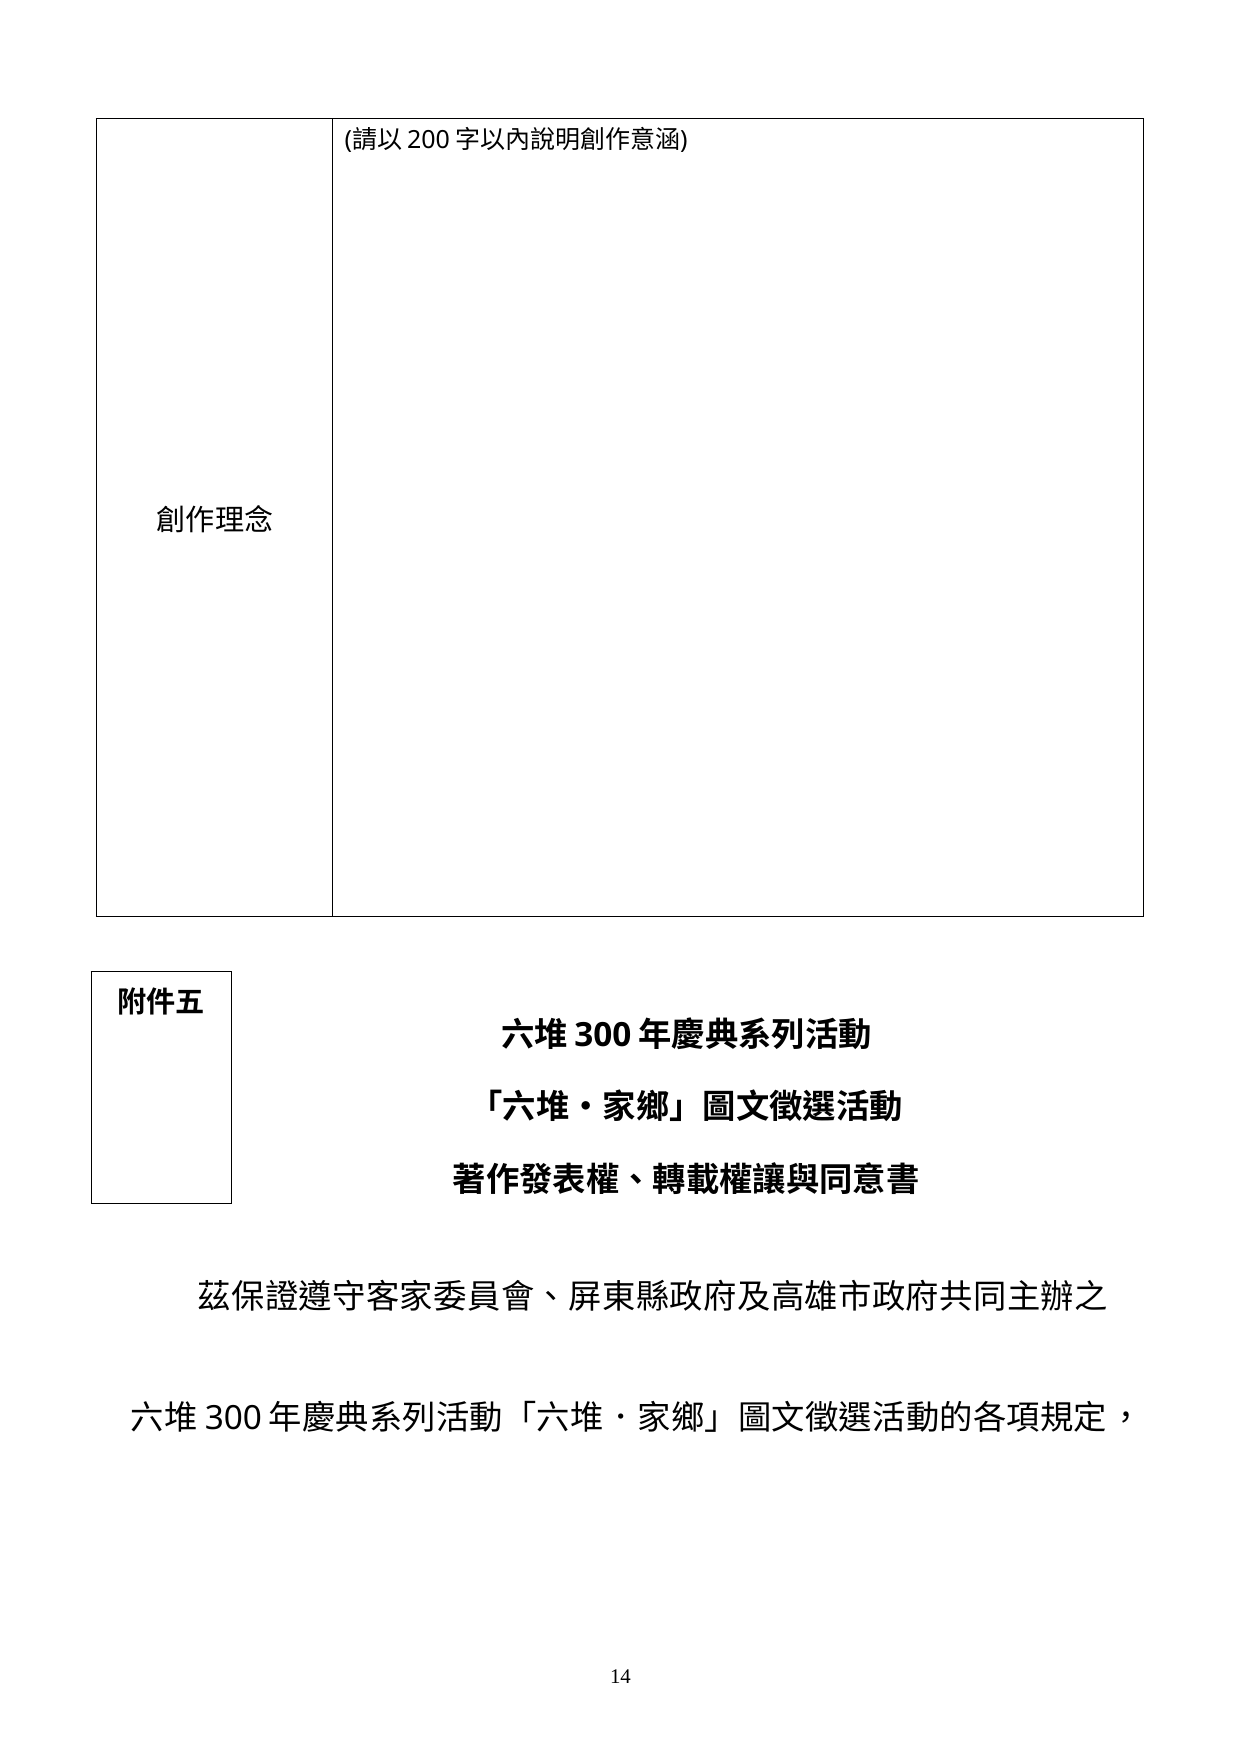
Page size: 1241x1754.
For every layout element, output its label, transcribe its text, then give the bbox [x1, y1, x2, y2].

text 附件五 [106, 979, 216, 1021]
text 「六堆‧家鄉」圖文徵選活動 [232, 1080, 1122, 1128]
text 六堆300年慶典系列活動 [232, 1007, 1122, 1056]
table_cell (請以200字以內說明創作意涵) [333, 119, 1143, 916]
text 著作發表權、轉載權讓與同意書 [232, 1152, 1122, 1201]
table_cell 創作理念 [97, 119, 332, 916]
text 茲保證遵守客家委員會、屏東縣政府及高雄市政府共同主辦之六堆300年慶典系列活動「六堆．家鄉」圖文徵選活動的各項規定，並保證所提供的各項資料均正確無誤，參賽作品確係本人之原創作品，如發生仿冒、抄襲情事者，願負起全部法律責任。 [131, 1270, 1109, 1439]
